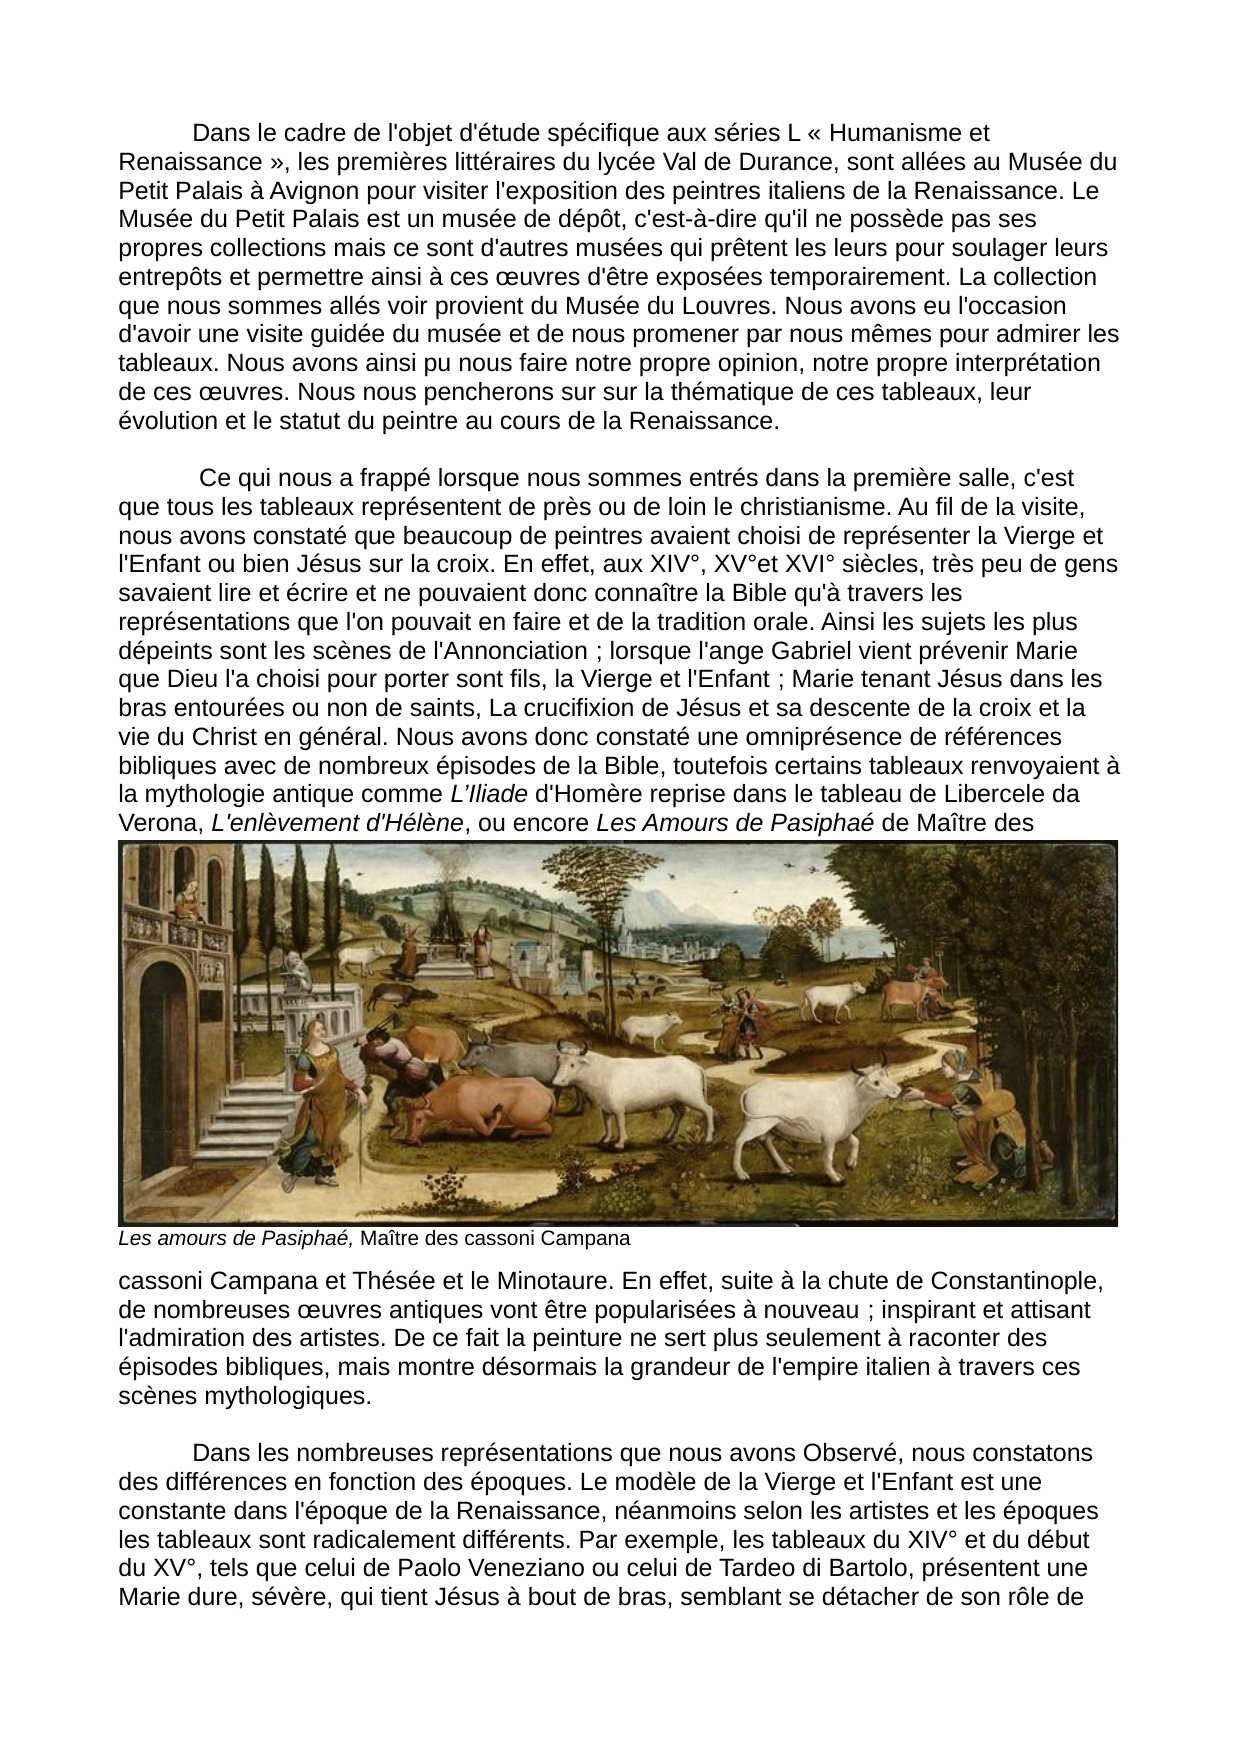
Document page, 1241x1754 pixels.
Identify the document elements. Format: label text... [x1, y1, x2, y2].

text cassoni Campana et Thésée et le Minotaure. En effet, suite à la chute de Constantinople, de nombreuses œuvres antiques vont être popularisées à nouveau ; inspirant et attisant l'admiration des artistes. De ce fait la peinture ne sert plus seulement à raconter des épisodes bibliques, mais montre désormais la grandeur de l'empire italien à travers ces scènes mythologiques. [118, 837, 1122, 1410]
text Dans le cadre de l'objet d'étude spécifique aux séries L « Humanisme et Renaissance », les premières littéraires du lycée Val de Durance, sont allées au Musée du Petit Palais à Avignon pour visiter l'exposition des peintres italiens de la Renaissance. Le Musée du Petit Palais est un musée de dépôt, c'est-à-dire qu'il ne possède pas ses propres collections mais ce sont d'autres musées qui prêtent les leurs pour soulager leurs entrepôts et permettre ainsi à ces œuvres d'être exposées temporairement. La collection que nous sommes allés voir provient du Musée du Louvres. Nous avons eu l'occasion d'avoir une visite guidée du musée et de nous promener par nous mêmes pour admirer les tableaux. Nous avons ainsi pu nous faire notre propre opinion, notre propre interprétation de ces œuvres. Nous nous pencherons sur sur la thématique de ces tableaux, leur évolution et le statut du peintre au cours de la Renaissance. [118, 118, 1122, 434]
picture [118, 840, 1119, 1227]
text Dans les nombreuses représentations que nous avons Observé, nous constatons des différences en fonction des époques. Le modèle de la Vierge et l'Enfant est une constante dans l'époque de la Renaissance, néanmoins selon les artistes et les époques les tableaux sont radicalement différents. Par exemple, les tableaux du XIV° et du début du XV°, tels que celui de Paolo Veneziano ou celui de Tardeo di Bartolo, présentent une Marie dure, sévère, qui tient Jésus à bout de bras, semblant se détacher de son rôle de [118, 1438, 1122, 1611]
text Ce qui nous a frappé lorsque nous sommes entrés dans la première salle, c'est que tous les tableaux représentent de près ou de loin le christianisme. Au fil de la visite, nous avons constaté que beaucoup de peintres avaient choisi de représenter la Vierge et l'Enfant ou bien Jésus sur la croix. En effet, aux XIV°, XV°et XVI° siècles, très peu de gens savaient lire et écrire et ne pouvaient donc connaître la Bible qu'à travers les représentations que l'on pouvait en faire et de la tradition orale. Ainsi les sujets les plus dépeints sont les scènes de l'Annonciation ; lorsque l'ange Gabriel vient prévenir Marie que Dieu l'a choisi pour porter sont fils, la Vierge et l'Enfant ; Marie tenant Jésus dans les bras entourées ou non de saints, La crucifixion de Jésus et sa descente de la croix et la vie du Christ en général. Nous avons donc constaté une omniprésence de références bibliques avec de nombreux épisodes de la Bible, toutefois certains tableaux renvoyaient à la mythologie antique comme L’Iliade d'Homère reprise dans le tableau de Libercele da Verona, L'enlèvement d'Hélène, ou encore Les Amours de Pasiphaé de Maître des [118, 463, 1122, 837]
text Les amours de Pasiphaé, Maître des cassoni Campana [118, 1227, 1118, 1250]
